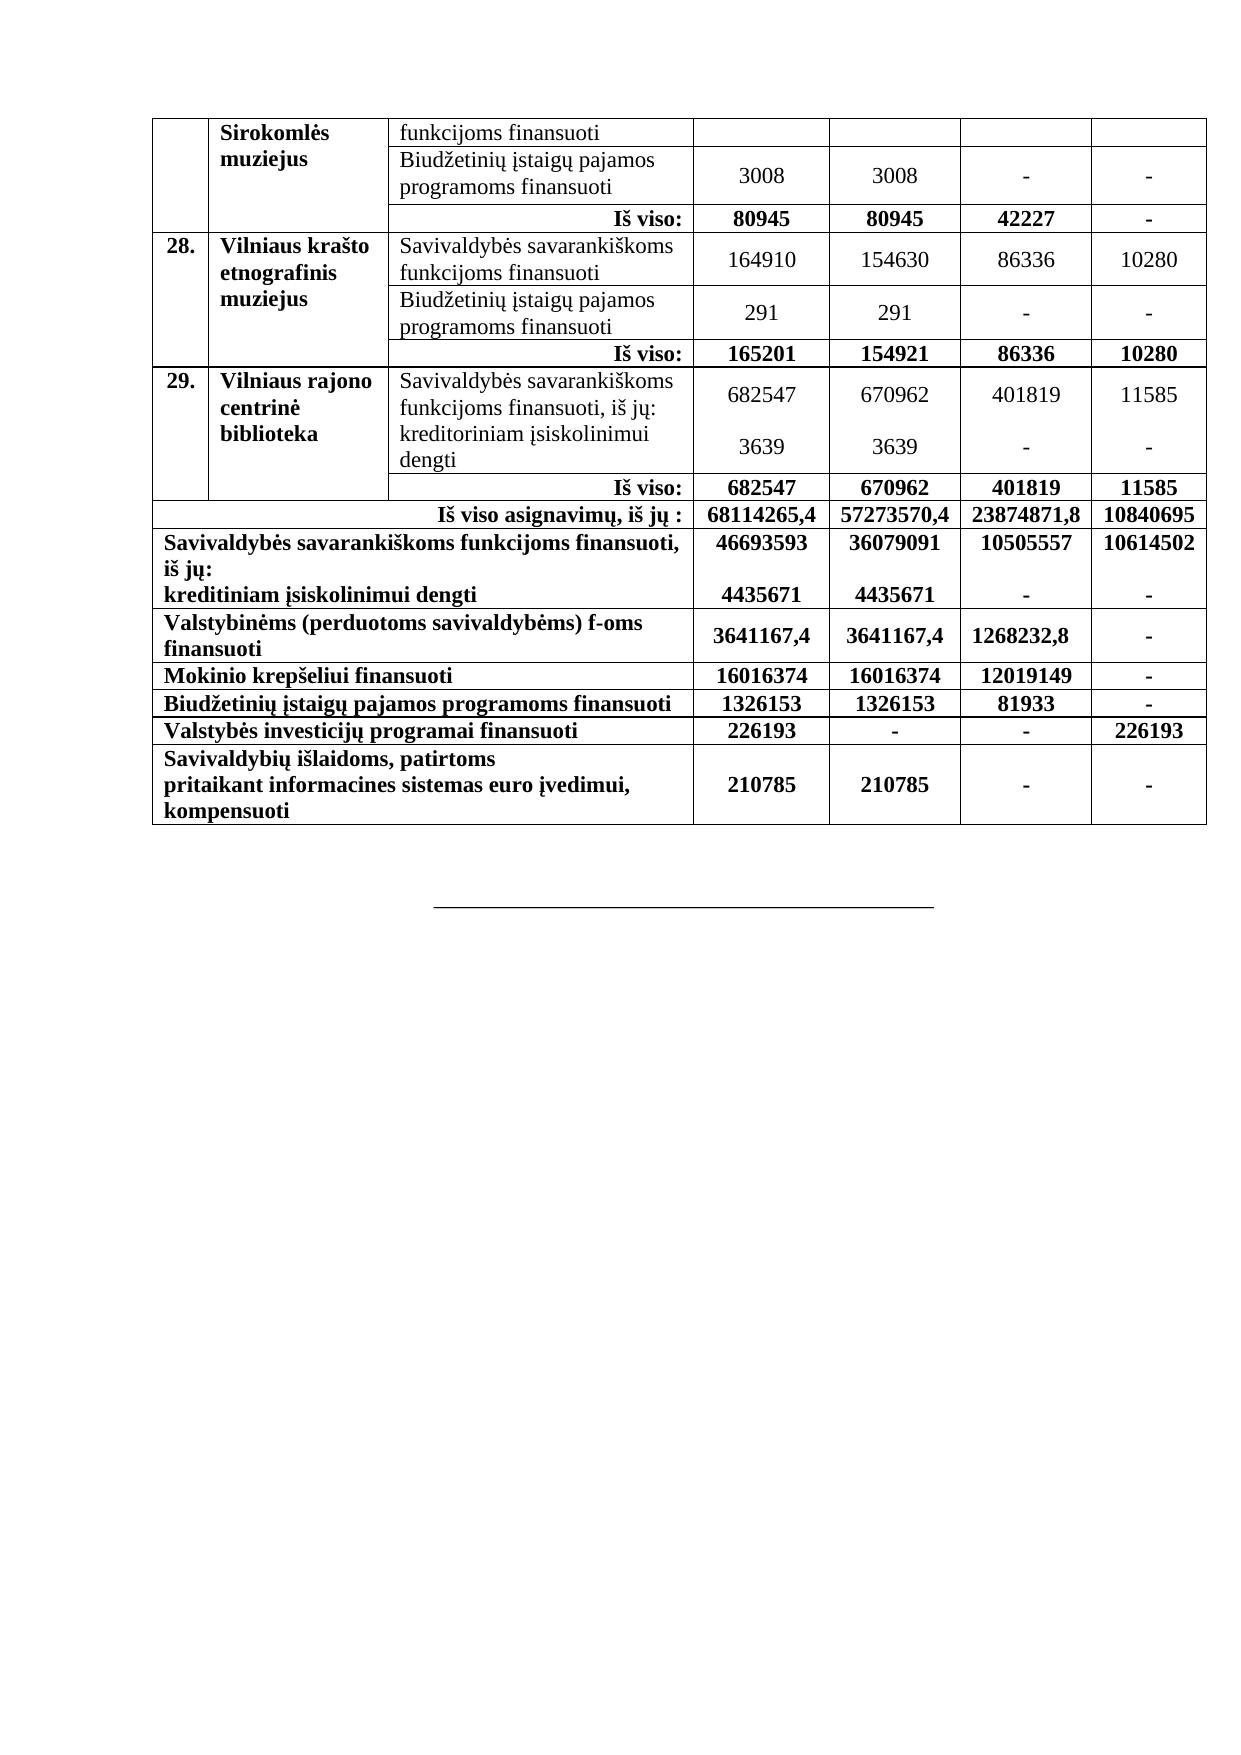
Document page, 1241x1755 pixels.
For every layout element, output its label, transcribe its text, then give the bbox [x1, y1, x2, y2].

table_cell 154921 [830, 340, 960, 366]
table_cell Savivaldybės savarankiškoms funkcijoms finansuoti, iš jų: kreditoriniam įsiskolinimui dengti [389, 368, 693, 473]
table_cell 36079091 4435671 [830, 529, 960, 608]
table_cell - [1092, 119, 1206, 146]
table_cell 16016374 [694, 663, 829, 689]
table_cell 682547 [694, 474, 829, 500]
table_cell 291 [830, 286, 960, 339]
table_cell Iš viso: [389, 340, 693, 366]
table_cell 670962 3639 [830, 368, 960, 473]
table_cell Vilniaus krašto etnografinis muziejus [209, 233, 388, 366]
table_cell 12019149 [961, 663, 1091, 689]
table_cell Sirokomlės muziejus [209, 119, 388, 232]
table_cell - [1092, 745, 1206, 824]
table_cell 682547 3639 [694, 368, 829, 473]
table_cell 23874871,8 [961, 501, 1091, 528]
table_cell Mokinio krepšeliui finansuoti [153, 663, 693, 689]
table_cell 16016374 [830, 663, 960, 689]
table_cell Biudžetinių įstaigų pajamos programoms finansuoti [389, 286, 693, 339]
table_cell 291 [694, 286, 829, 339]
table_cell Valstybinėms (perduotoms savivaldybėms) f-oms finansuoti [153, 609, 693, 662]
table_cell - [961, 147, 1091, 204]
table_cell - [1092, 690, 1206, 716]
table_cell 86336 [961, 340, 1091, 366]
table_cell - [1092, 205, 1206, 232]
table_cell 10840695 [1092, 501, 1206, 528]
table_cell 86336 [961, 233, 1091, 285]
table_cell [830, 119, 960, 146]
table_cell 226193 [1092, 718, 1206, 744]
table_cell Vilniaus rajono centrinė biblioteka [209, 368, 388, 500]
table_cell Iš viso: [389, 205, 693, 232]
table_cell - [961, 718, 1091, 744]
table_cell - [961, 745, 1091, 824]
table_cell Biudžetinių įstaigų pajamos programoms finansuoti [153, 690, 693, 716]
table_cell [694, 119, 829, 146]
table_cell - [1092, 663, 1206, 689]
table_cell 10505557 - [961, 529, 1091, 608]
table_cell - [1092, 609, 1206, 662]
table_cell 10280 [1092, 233, 1206, 285]
table_cell 401819 - [961, 368, 1091, 473]
table_cell 1326153 [694, 690, 829, 716]
table_cell 10280 [1092, 340, 1206, 366]
table_cell 3008 [830, 147, 960, 204]
table_cell 46693593 4435671 [694, 529, 829, 608]
table_cell 165201 [694, 340, 829, 366]
table_cell 28. [153, 233, 208, 366]
table_cell 210785 [830, 745, 960, 824]
table_cell Valstybės investicijų programai finansuoti [153, 718, 693, 744]
table_cell 29. [153, 368, 208, 500]
table_cell Savivaldybės savarankiškoms funkcijoms finansuoti [389, 233, 693, 285]
table_cell 11585 [1092, 474, 1206, 500]
table_cell 80945 [830, 205, 960, 232]
table_cell - [961, 286, 1091, 339]
table_cell 401819 [961, 474, 1091, 500]
table_cell funkcijoms finansuoti [389, 119, 693, 146]
table_cell Biudžetinių įstaigų pajamos programoms finansuoti [389, 147, 693, 204]
table_cell [153, 119, 208, 232]
table_cell 81933 [961, 690, 1091, 716]
table_cell 68114265,4 [694, 501, 829, 528]
table_cell Savivaldybių išlaidoms, patirtoms pritaikant informacines sistemas euro įvedimui, kompensuoti [153, 745, 693, 824]
table_cell - [830, 718, 960, 744]
table_cell Savivaldybės savarankiškoms funkcijoms finansuoti, iš jų: kreditiniam įsiskolinimui dengti [153, 529, 693, 608]
table_cell 80945 [694, 205, 829, 232]
table_cell 226193 [694, 718, 829, 744]
table_cell 3641167,4 [694, 609, 829, 662]
table_cell 154630 [830, 233, 960, 285]
table_cell 10614502 - [1092, 529, 1206, 608]
table_cell 1268232,8 [961, 609, 1091, 662]
table_cell - [1092, 286, 1206, 339]
table_cell 3008 [694, 147, 829, 204]
table_cell 3641167,4 [830, 609, 960, 662]
table_cell 670962 [830, 474, 960, 500]
table_cell [961, 119, 1091, 146]
table_cell 57273570,4 [830, 501, 960, 528]
text ________________________________________ [177, 882, 1181, 911]
table_cell 42227 [961, 205, 1091, 232]
table_cell 210785 [694, 745, 829, 824]
table_cell 1326153 [830, 690, 960, 716]
table_cell Iš viso asignavimų, iš jų : [153, 501, 693, 528]
table_cell 11585 - [1092, 368, 1206, 473]
table_cell - [1092, 147, 1206, 204]
table_cell Iš viso: [389, 474, 693, 500]
table_cell 164910 [694, 233, 829, 285]
